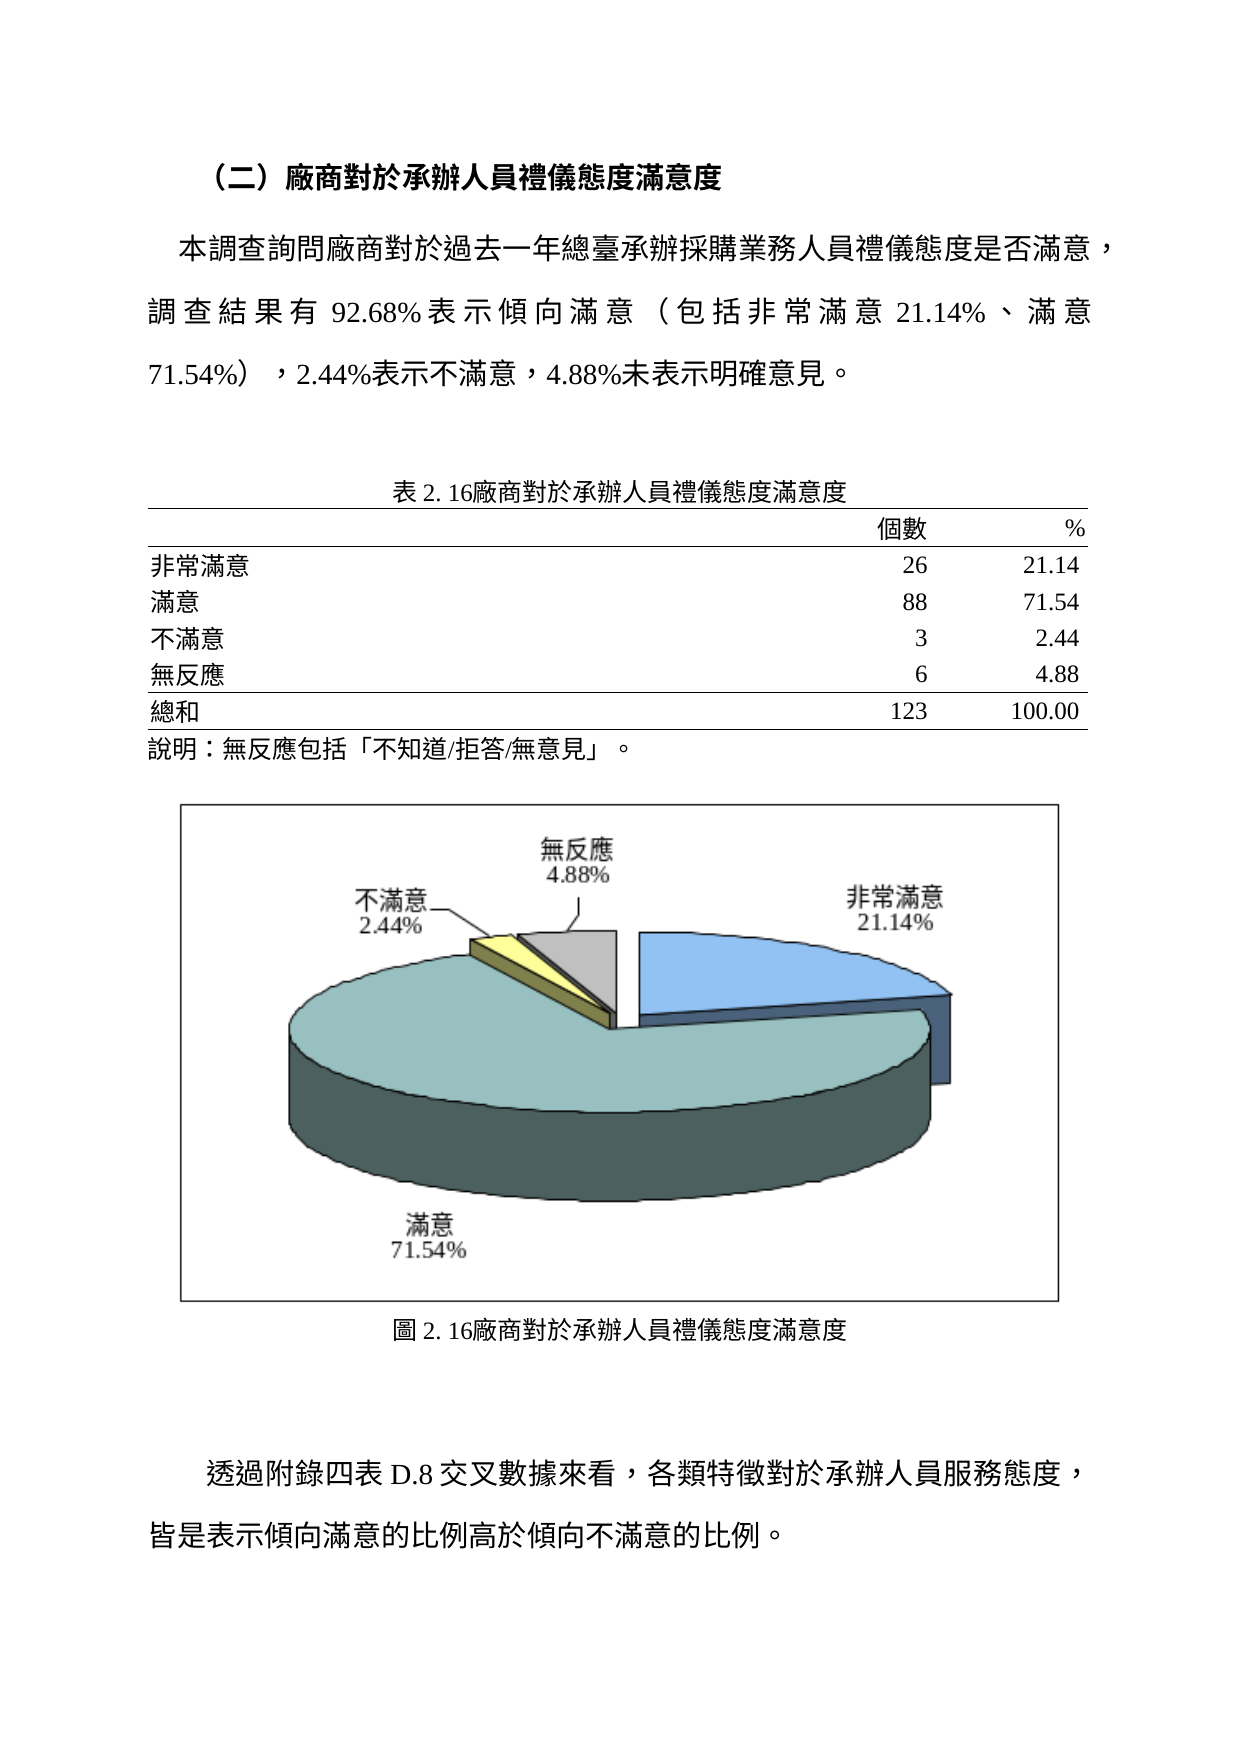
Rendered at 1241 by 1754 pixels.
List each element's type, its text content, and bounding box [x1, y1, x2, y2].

table_cell 100.00 [930, 693, 1088, 729]
text 圖2. 16廠商對於承辦人員禮儀態度滿意度 [148, 1310, 1092, 1347]
table_cell 總和 [148, 693, 772, 729]
text 說明：無反應包括「不知道/拒答/無意見」。 [148, 730, 1071, 766]
table_header 個數 [772, 509, 930, 546]
table_cell 不滿意 [148, 619, 772, 655]
table_cell 21.14 [930, 547, 1088, 583]
table_cell 2.44 [930, 619, 1088, 655]
table_cell 無反應 [148, 655, 772, 692]
table_cell 滿意 [148, 583, 772, 619]
table_header % [930, 509, 1088, 546]
table_cell 71.54 [930, 583, 1088, 619]
table_cell 4.88 [930, 655, 1088, 692]
table_header [148, 509, 772, 546]
table_cell 3 [772, 619, 930, 655]
table_cell 非常滿意 [148, 547, 772, 583]
table_cell 123 [772, 693, 930, 729]
table_cell 6 [772, 655, 930, 692]
table_cell 26 [772, 547, 930, 583]
text 本調查詢問廠商對於過去一年總臺承辦採購業務人員禮儀態度是否滿意，調查結果有92.68%表示傾向滿意（包括非常滿意21.14%、滿意71.54%），2.44%表示不滿意，4.88%未表示明確意見。 [148, 209, 1092, 397]
table_cell 88 [772, 583, 930, 619]
text 透過附錄四表D.8交叉數據來看，各類特徵對於承辦人員服務態度，皆是表示傾向滿意的比例高於傾向不滿意的比例。 [148, 1434, 1092, 1559]
subtitle （二）廠商對於承辦人員禮儀態度滿意度 [198, 155, 1092, 197]
text 表2. 16廠商對於承辦人員禮儀態度滿意度 [148, 472, 1092, 508]
